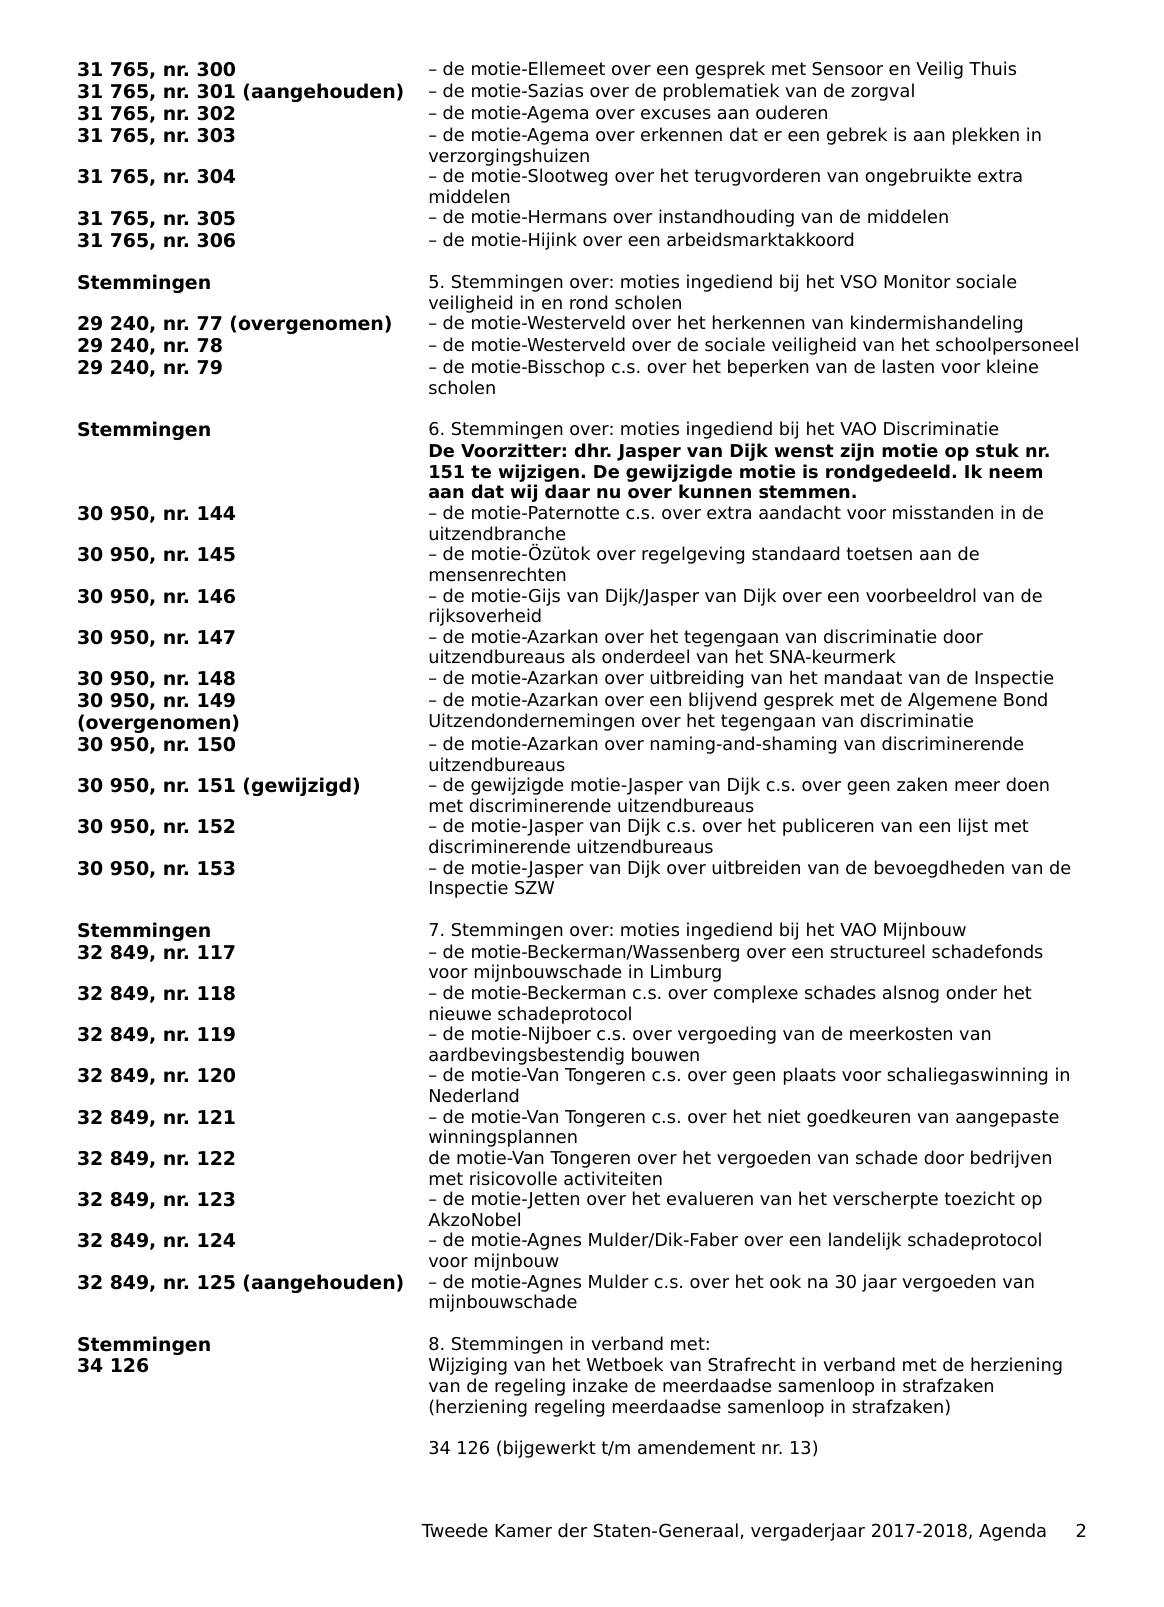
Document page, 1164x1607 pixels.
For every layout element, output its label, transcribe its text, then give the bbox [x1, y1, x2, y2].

table_cell 31 765, nr. 301 (aangehouden) [77, 81, 404, 103]
table_cell [422, 399, 1087, 419]
table_cell – de motie-Jasper van Dijk c.s. over het publiceren van een lijst met discriminerende uitzendbureaus [422, 816, 1087, 858]
table_cell [422, 1417, 1087, 1438]
table_cell [405, 668, 422, 690]
table_cell – de motie-Agema over erkennen dat er een gebrek is aan plekken in verzorgingshuizen [422, 125, 1087, 166]
table_cell [405, 313, 422, 335]
table_cell [405, 81, 422, 103]
table_cell [405, 816, 422, 858]
table_cell 32 849, nr. 125 (aangehouden) [77, 1272, 404, 1313]
table_cell [405, 1355, 422, 1417]
table_cell [405, 503, 422, 544]
table_cell – de motie-Westerveld over het herkennen van kindermishandeling [422, 313, 1087, 335]
table_cell [405, 1313, 422, 1333]
table_cell [405, 920, 422, 942]
table_cell Stemmingen [77, 920, 404, 942]
table_cell [77, 399, 404, 419]
table_cell [405, 357, 422, 398]
table_cell 30 950, nr. 145 [77, 544, 404, 586]
table_cell – de motie-Jasper van Dijk over uitbreiden van de bevoegdheden van de Inspectie SZW [422, 858, 1087, 899]
table_cell – de motie-Bisschop c.s. over het beperken van de lasten voor kleine scholen [422, 357, 1087, 398]
table_cell 31 765, nr. 303 [77, 125, 404, 166]
table_cell – de motie-Nijboer c.s. over vergoeding van de meerkosten van aardbevingsbestendig bouwen [422, 1024, 1087, 1065]
table_cell [405, 775, 422, 816]
table_cell [405, 1065, 422, 1107]
table_cell [405, 586, 422, 627]
table_cell – de motie-Slootweg over het terugvorderen van ongebruikte extra middelen [422, 166, 1087, 207]
table_cell [422, 1313, 1087, 1333]
table_cell 32 849, nr. 124 [77, 1230, 404, 1272]
table_cell [77, 1438, 404, 1458]
table_cell 31 765, nr. 302 [77, 103, 404, 125]
table_cell Stemmingen [77, 1334, 404, 1355]
table_cell [405, 1189, 422, 1230]
table_cell – de motie-Azarkan over het tegengaan van discriminatie door uitzendbureaus als onderdeel van het SNA-keurmerk [422, 627, 1087, 668]
table_cell 32 849, nr. 120 [77, 1065, 404, 1107]
table_cell – de motie-Jetten over het evalueren van het verscherpte toezicht op AkzoNobel [422, 1189, 1087, 1230]
table_cell [405, 734, 422, 775]
table_cell 8. Stemmingen in verband met: [422, 1334, 1087, 1355]
table_cell 30 950, nr. 148 [77, 668, 404, 690]
table_cell – de motie-Gijs van Dijk/Jasper van Dijk over een voorbeeldrol van de rijksoverheid [422, 586, 1087, 627]
table_cell [405, 1107, 422, 1148]
table_cell 31 765, nr. 300 [77, 59, 404, 81]
table_cell [405, 899, 422, 919]
table_cell 32 849, nr. 121 [77, 1107, 404, 1148]
table_cell De Voorzitter: dhr. Jasper van Dijk wenst zijn motie op stuk nr. 151 te wijzigen. De gewijzigde motie is rondgedeeld. Ik neem aan dat wij daar nu over kunnen stemmen. [422, 441, 1087, 503]
table_cell 30 950, nr. 152 [77, 816, 404, 858]
table_cell – de motie-Agnes Mulder/Dik-Faber over een landelijk schadeprotocol voor mijnbouw [422, 1230, 1087, 1272]
table_cell [405, 335, 422, 357]
table_cell [405, 1148, 422, 1189]
table_cell [405, 544, 422, 586]
table_cell [77, 441, 404, 503]
table_cell – de motie-Hijink over een arbeidsmarktakkoord [422, 230, 1087, 251]
table_cell 32 849, nr. 123 [77, 1189, 404, 1230]
table_cell 32 849, nr. 118 [77, 983, 404, 1024]
table_cell 29 240, nr. 78 [77, 335, 404, 357]
table_cell [405, 1024, 422, 1065]
table_cell [405, 166, 422, 207]
table_cell – de motie-Azarkan over uitbreiding van het mandaat van de Inspectie [422, 668, 1087, 690]
table_cell 30 950, nr. 144 [77, 503, 404, 544]
table_cell – de gewijzigde motie-Jasper van Dijk c.s. over geen zaken meer doen met discriminerende uitzendbureaus [422, 775, 1087, 816]
table_cell [405, 419, 422, 441]
table_cell – de motie-Van Tongeren c.s. over geen plaats voor schaliegaswinning in Nederland [422, 1065, 1087, 1107]
table_cell 30 950, nr. 151 (gewijzigd) [77, 775, 404, 816]
table_cell [405, 858, 422, 899]
table_cell [405, 251, 422, 272]
table_cell [405, 1438, 422, 1458]
table_cell 30 950, nr. 150 [77, 734, 404, 775]
table_cell [422, 899, 1087, 919]
table_cell – de motie-Agema over excuses aan ouderen [422, 103, 1087, 125]
table_cell 30 950, nr. 149 (overgenomen) [77, 690, 404, 734]
table_cell 29 240, nr. 79 [77, 357, 404, 398]
table_cell [422, 251, 1087, 272]
table_cell de motie-Van Tongeren over het vergoeden van schade door bedrijven met risicovolle activiteiten [422, 1148, 1087, 1189]
table_cell [405, 627, 422, 668]
table_cell 34 126 (bijgewerkt t/m amendement nr. 13) [422, 1438, 1087, 1458]
table_cell [405, 1272, 422, 1313]
table_cell [77, 1313, 404, 1333]
table_cell [405, 441, 422, 503]
table_cell – de motie-Van Tongeren c.s. over het niet goedkeuren van aangepaste winningsplannen [422, 1107, 1087, 1148]
table_cell [405, 125, 422, 166]
table_cell 30 950, nr. 147 [77, 627, 404, 668]
table_cell 29 240, nr. 77 (overgenomen) [77, 313, 404, 335]
table_cell – de motie-Beckerman/Wassenberg over een structureel schadefonds voor mijnbouwschade in Limburg [422, 942, 1087, 983]
table_cell – de motie-Paternotte c.s. over extra aandacht voor misstanden in de uitzendbranche [422, 503, 1087, 544]
table_cell 30 950, nr. 153 [77, 858, 404, 899]
table_cell [405, 1230, 422, 1272]
table_cell 34 126 [77, 1355, 404, 1417]
table_cell [405, 208, 422, 229]
table_cell 31 765, nr. 305 [77, 208, 404, 229]
table_cell [405, 983, 422, 1024]
table_cell [77, 1417, 404, 1438]
table_cell [77, 251, 404, 272]
table_cell 7. Stemmingen over: moties ingediend bij het VAO Mijnbouw [422, 920, 1087, 942]
table_cell [405, 1334, 422, 1355]
table_cell – de motie-Özütok over regelgeving standaard toetsen aan de mensenrechten [422, 544, 1087, 586]
table_cell Stemmingen [77, 419, 404, 441]
table_cell 31 765, nr. 306 [77, 230, 404, 251]
table_cell Wijziging van het Wetboek van Strafrecht in verband met de herziening van de regeling inzake de meerdaadse samenloop in strafzaken (herziening regeling meerdaadse samenloop in strafzaken) [422, 1355, 1087, 1417]
table_cell – de motie-Azarkan over naming-and-shaming van discriminerende uitzendbureaus [422, 734, 1087, 775]
table_cell [405, 690, 422, 734]
table_cell 32 849, nr. 117 [77, 942, 404, 983]
table_cell – de motie-Azarkan over een blijvend gesprek met de Algemene Bond Uitzendondernemingen over het tegengaan van discriminatie [422, 690, 1087, 734]
table_cell 6. Stemmingen over: moties ingediend bij het VAO Discriminatie [422, 419, 1087, 441]
table_cell [405, 59, 422, 81]
table_cell – de motie-Beckerman c.s. over complexe schades alsnog onder het nieuwe schadeprotocol [422, 983, 1087, 1024]
table_cell – de motie-Agnes Mulder c.s. over het ook na 30 jaar vergoeden van mijnbouwschade [422, 1272, 1087, 1313]
table_cell 30 950, nr. 146 [77, 586, 404, 627]
table_cell – de motie-Sazias over de problematiek van de zorgval [422, 81, 1087, 103]
table_cell 31 765, nr. 304 [77, 166, 404, 207]
table_cell [405, 230, 422, 251]
table_cell 32 849, nr. 122 [77, 1148, 404, 1189]
table_cell Stemmingen [77, 272, 404, 313]
table_cell – de motie-Ellemeet over een gesprek met Sensoor en Veilig Thuis [422, 59, 1087, 81]
table_cell – de motie-Westerveld over de sociale veiligheid van het schoolpersoneel [422, 335, 1087, 357]
table_cell [405, 1417, 422, 1438]
table_cell – de motie-Hermans over instandhouding van de middelen [422, 208, 1087, 229]
table_cell [405, 399, 422, 419]
table_cell [77, 899, 404, 919]
table_cell 32 849, nr. 119 [77, 1024, 404, 1065]
table_cell [405, 103, 422, 125]
table_cell [405, 942, 422, 983]
table_cell 5. Stemmingen over: moties ingediend bij het VSO Monitor sociale veiligheid in en rond scholen [422, 272, 1087, 313]
table_cell [405, 272, 422, 313]
